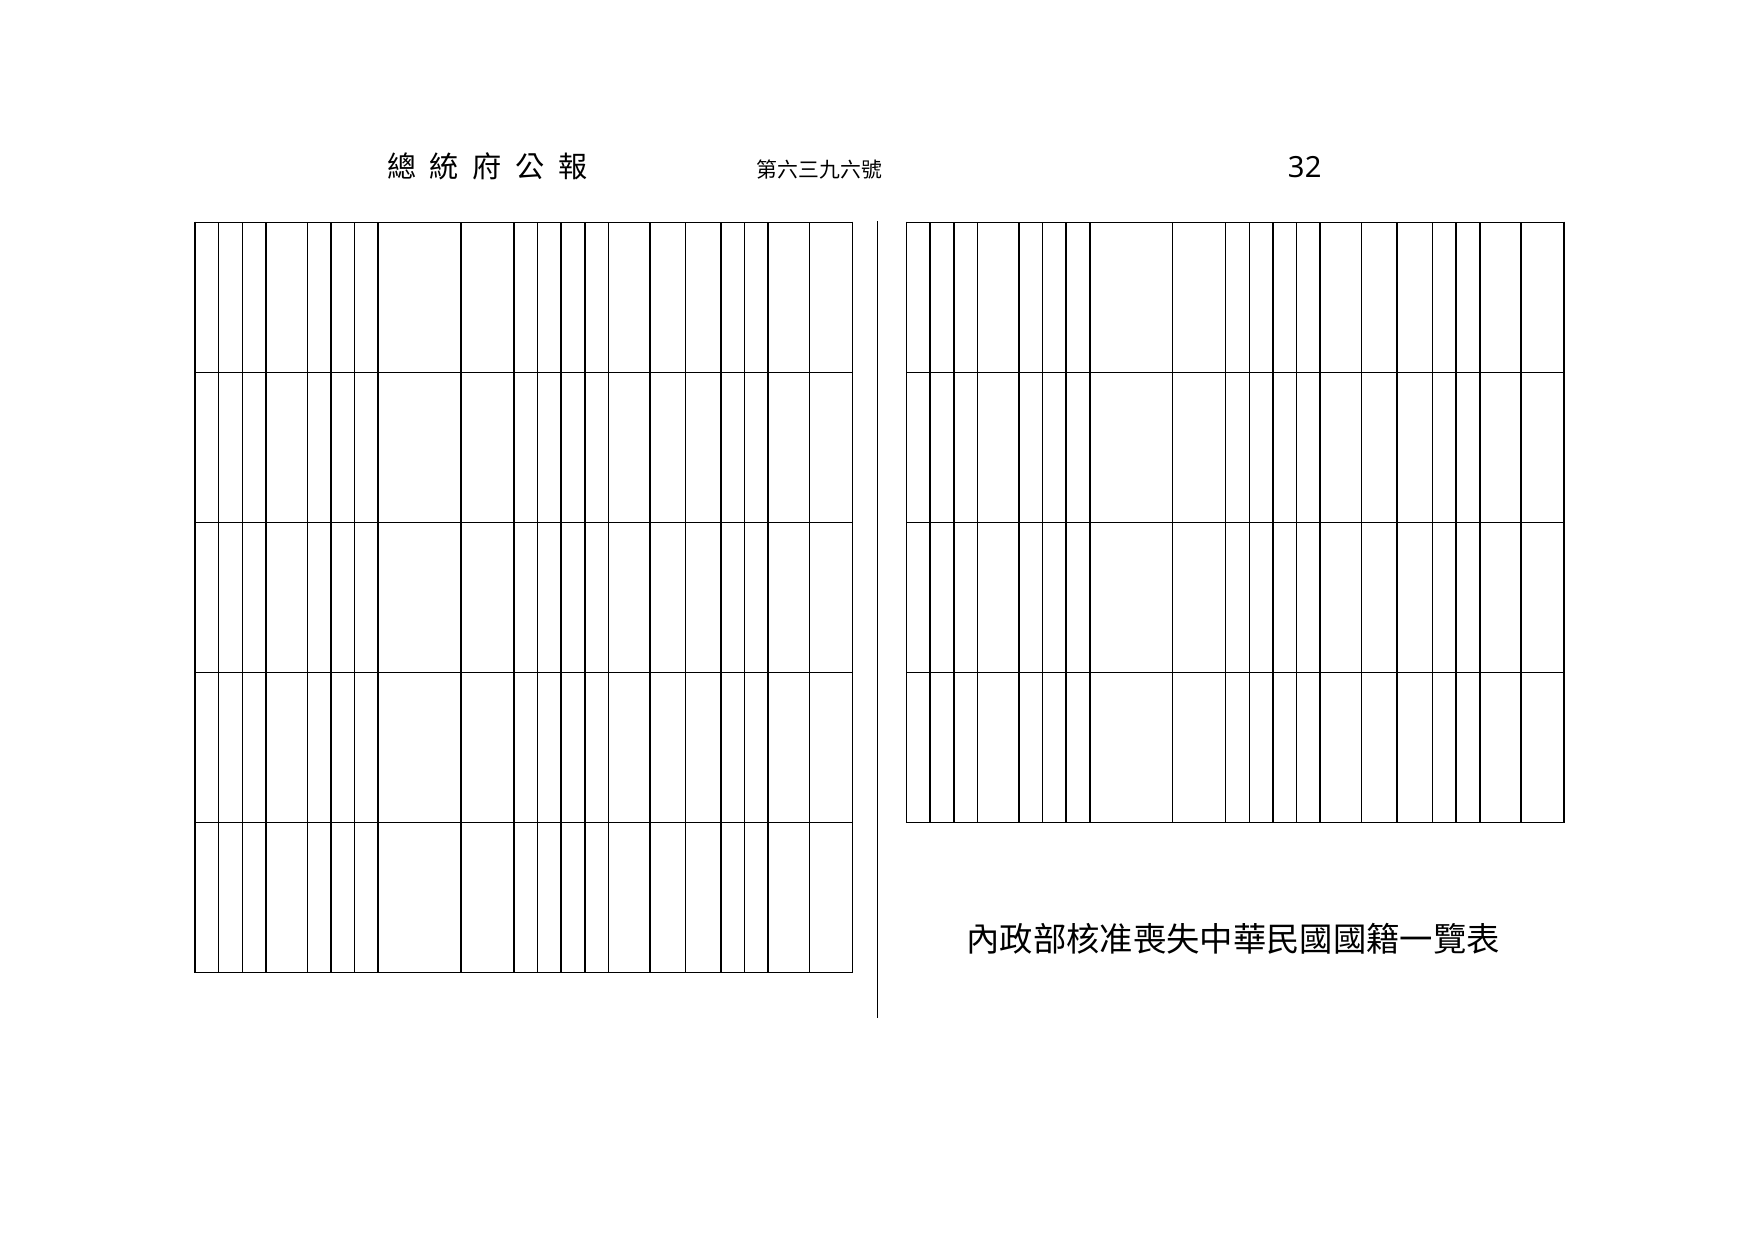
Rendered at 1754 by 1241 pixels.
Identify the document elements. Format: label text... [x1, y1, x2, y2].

table_cell [379, 373, 460, 522]
table_cell [1522, 673, 1563, 822]
table_cell [515, 523, 537, 672]
table_cell [907, 373, 929, 522]
table_cell [769, 523, 809, 672]
table_cell [1091, 223, 1172, 372]
table_cell [1226, 373, 1249, 522]
table_cell [609, 823, 649, 972]
table_cell [1067, 673, 1089, 822]
table_cell [308, 673, 330, 822]
table_cell [955, 523, 977, 672]
table_cell [1433, 673, 1455, 822]
table_cell [1522, 373, 1563, 522]
table_cell [1457, 223, 1479, 372]
table_cell [1398, 373, 1432, 522]
table_cell [1522, 523, 1563, 672]
table_cell [219, 673, 242, 822]
table_cell [1274, 223, 1296, 372]
text 內政部核准喪失中華民國國籍一覽表 [907, 867, 1559, 973]
table_cell [379, 823, 460, 972]
table_cell [243, 223, 265, 372]
table_cell [955, 223, 977, 372]
table_cell [1067, 523, 1089, 672]
table_cell [722, 673, 744, 822]
table_cell [1433, 223, 1455, 372]
table_cell [1043, 373, 1065, 522]
table_cell [515, 373, 537, 522]
table_cell [355, 373, 377, 522]
table_cell [462, 823, 513, 972]
table_cell [686, 673, 720, 822]
table_cell [745, 223, 767, 372]
table_cell [686, 373, 720, 522]
table_cell [196, 523, 218, 672]
table_cell [562, 223, 584, 372]
table_cell [1362, 523, 1396, 672]
table_cell [1173, 373, 1225, 522]
table_cell [1362, 373, 1396, 522]
table_cell [267, 673, 307, 822]
table_cell [769, 823, 809, 972]
table_cell [722, 823, 744, 972]
table_cell [1321, 373, 1361, 522]
table_cell [562, 673, 584, 822]
table_cell [1020, 223, 1042, 372]
table_cell [1321, 673, 1361, 822]
table_cell [1321, 523, 1361, 672]
table_cell [1297, 523, 1319, 672]
table_cell [267, 823, 307, 972]
table_cell [1297, 223, 1319, 372]
table_cell [562, 373, 584, 522]
table_cell [1297, 673, 1319, 822]
table_cell [586, 523, 608, 672]
table_cell [462, 223, 513, 372]
table_cell [355, 223, 377, 372]
table_cell [1250, 373, 1272, 522]
table_cell [462, 673, 513, 822]
table_cell [907, 223, 929, 372]
table_cell [1433, 523, 1455, 672]
table_cell [538, 523, 560, 672]
table_cell [1091, 523, 1172, 672]
table_cell [1274, 523, 1296, 672]
table_cell [978, 523, 1018, 672]
table_cell [1433, 373, 1455, 522]
table_cell [538, 373, 560, 522]
table_cell [907, 523, 929, 672]
table_cell [1362, 673, 1396, 822]
table_cell [308, 523, 330, 672]
table_cell [462, 523, 513, 672]
table_cell [1091, 673, 1172, 822]
table_cell [515, 673, 537, 822]
table_cell [1457, 523, 1479, 672]
table_cell [538, 223, 560, 372]
table_cell [1457, 673, 1479, 822]
table_cell [745, 673, 767, 822]
table_cell [1274, 673, 1296, 822]
table_cell [651, 823, 685, 972]
table_cell [1250, 223, 1272, 372]
table_cell [978, 373, 1018, 522]
table_cell [1297, 373, 1319, 522]
table_cell [810, 523, 852, 672]
table_cell [1226, 523, 1249, 672]
table_cell [267, 523, 307, 672]
table_cell [196, 373, 218, 522]
table_cell [1067, 373, 1089, 522]
table_cell [931, 673, 953, 822]
table_cell [196, 673, 218, 822]
table_cell [243, 673, 265, 822]
table_cell [1173, 673, 1225, 822]
table_cell [1398, 523, 1432, 672]
table_cell [810, 223, 852, 372]
table_cell [651, 523, 685, 672]
table_cell [332, 823, 354, 972]
table_cell [538, 823, 560, 972]
table_cell [1481, 673, 1520, 822]
table_cell [243, 523, 265, 672]
table_cell [1481, 223, 1520, 372]
table_cell [955, 673, 977, 822]
table_cell [1321, 223, 1361, 372]
table_cell [609, 673, 649, 822]
table_cell [196, 223, 218, 372]
table_cell [379, 223, 460, 372]
table_cell [1250, 523, 1272, 672]
table_cell [586, 223, 608, 372]
table_cell [1067, 223, 1089, 372]
table_cell [1362, 223, 1396, 372]
table_cell [586, 823, 608, 972]
table_cell [769, 223, 809, 372]
table_cell [219, 823, 242, 972]
table_cell [931, 373, 953, 522]
table_cell [769, 673, 809, 822]
table_cell [243, 823, 265, 972]
table_cell [538, 673, 560, 822]
table_cell [355, 823, 377, 972]
table_cell [722, 223, 744, 372]
table_cell [651, 223, 685, 372]
table_cell [1020, 673, 1042, 822]
table_cell [1173, 223, 1225, 372]
table_cell [267, 223, 307, 372]
table_cell [609, 523, 649, 672]
table_cell [586, 673, 608, 822]
table_cell [1457, 373, 1479, 522]
table_cell [609, 373, 649, 522]
table_cell [355, 523, 377, 672]
table_cell [515, 823, 537, 972]
table_cell [609, 223, 649, 372]
table_cell [1043, 223, 1065, 372]
table_cell [1481, 523, 1520, 672]
table_cell [515, 223, 537, 372]
table_cell [1398, 223, 1432, 372]
table_cell [686, 223, 720, 372]
table_cell [769, 373, 809, 522]
table_cell [1522, 223, 1563, 372]
table_cell [931, 223, 953, 372]
table_cell [745, 823, 767, 972]
table_cell [955, 373, 977, 522]
table_cell [1274, 373, 1296, 522]
table_cell [462, 373, 513, 522]
table_cell [308, 223, 330, 372]
table_cell [1173, 523, 1225, 672]
table_cell [562, 523, 584, 672]
table_cell [308, 823, 330, 972]
table_cell [1020, 373, 1042, 522]
table_cell [332, 523, 354, 672]
table_cell [196, 823, 218, 972]
table_cell [1043, 673, 1065, 822]
table_cell [308, 373, 330, 522]
table_cell [1091, 373, 1172, 522]
table_cell [810, 673, 852, 822]
table_cell [931, 523, 953, 672]
table_cell [745, 373, 767, 522]
table_cell [722, 523, 744, 672]
table_cell [1226, 223, 1249, 372]
table_cell [332, 223, 354, 372]
table_cell [651, 373, 685, 522]
table_cell [651, 673, 685, 822]
table_cell [1398, 673, 1432, 822]
table_cell [978, 673, 1018, 822]
table_cell [586, 373, 608, 522]
table_cell [219, 223, 242, 372]
table_cell [267, 373, 307, 522]
table_cell [332, 673, 354, 822]
table_cell [810, 373, 852, 522]
table_cell [1043, 523, 1065, 672]
table_cell [745, 523, 767, 672]
table_cell [686, 523, 720, 672]
table_cell [379, 673, 460, 822]
table_cell [332, 373, 354, 522]
table_cell [243, 373, 265, 522]
table_cell [219, 523, 242, 672]
table_cell [810, 823, 852, 972]
table_cell [1226, 673, 1249, 822]
table_cell [379, 523, 460, 672]
table_cell [219, 373, 242, 522]
table_cell [978, 223, 1018, 372]
table_cell [355, 673, 377, 822]
table_cell [907, 673, 929, 822]
table_cell [722, 373, 744, 522]
table_cell [1481, 373, 1520, 522]
table_cell [1020, 523, 1042, 672]
table_cell [1250, 673, 1272, 822]
table_cell [562, 823, 584, 972]
table_cell [686, 823, 720, 972]
